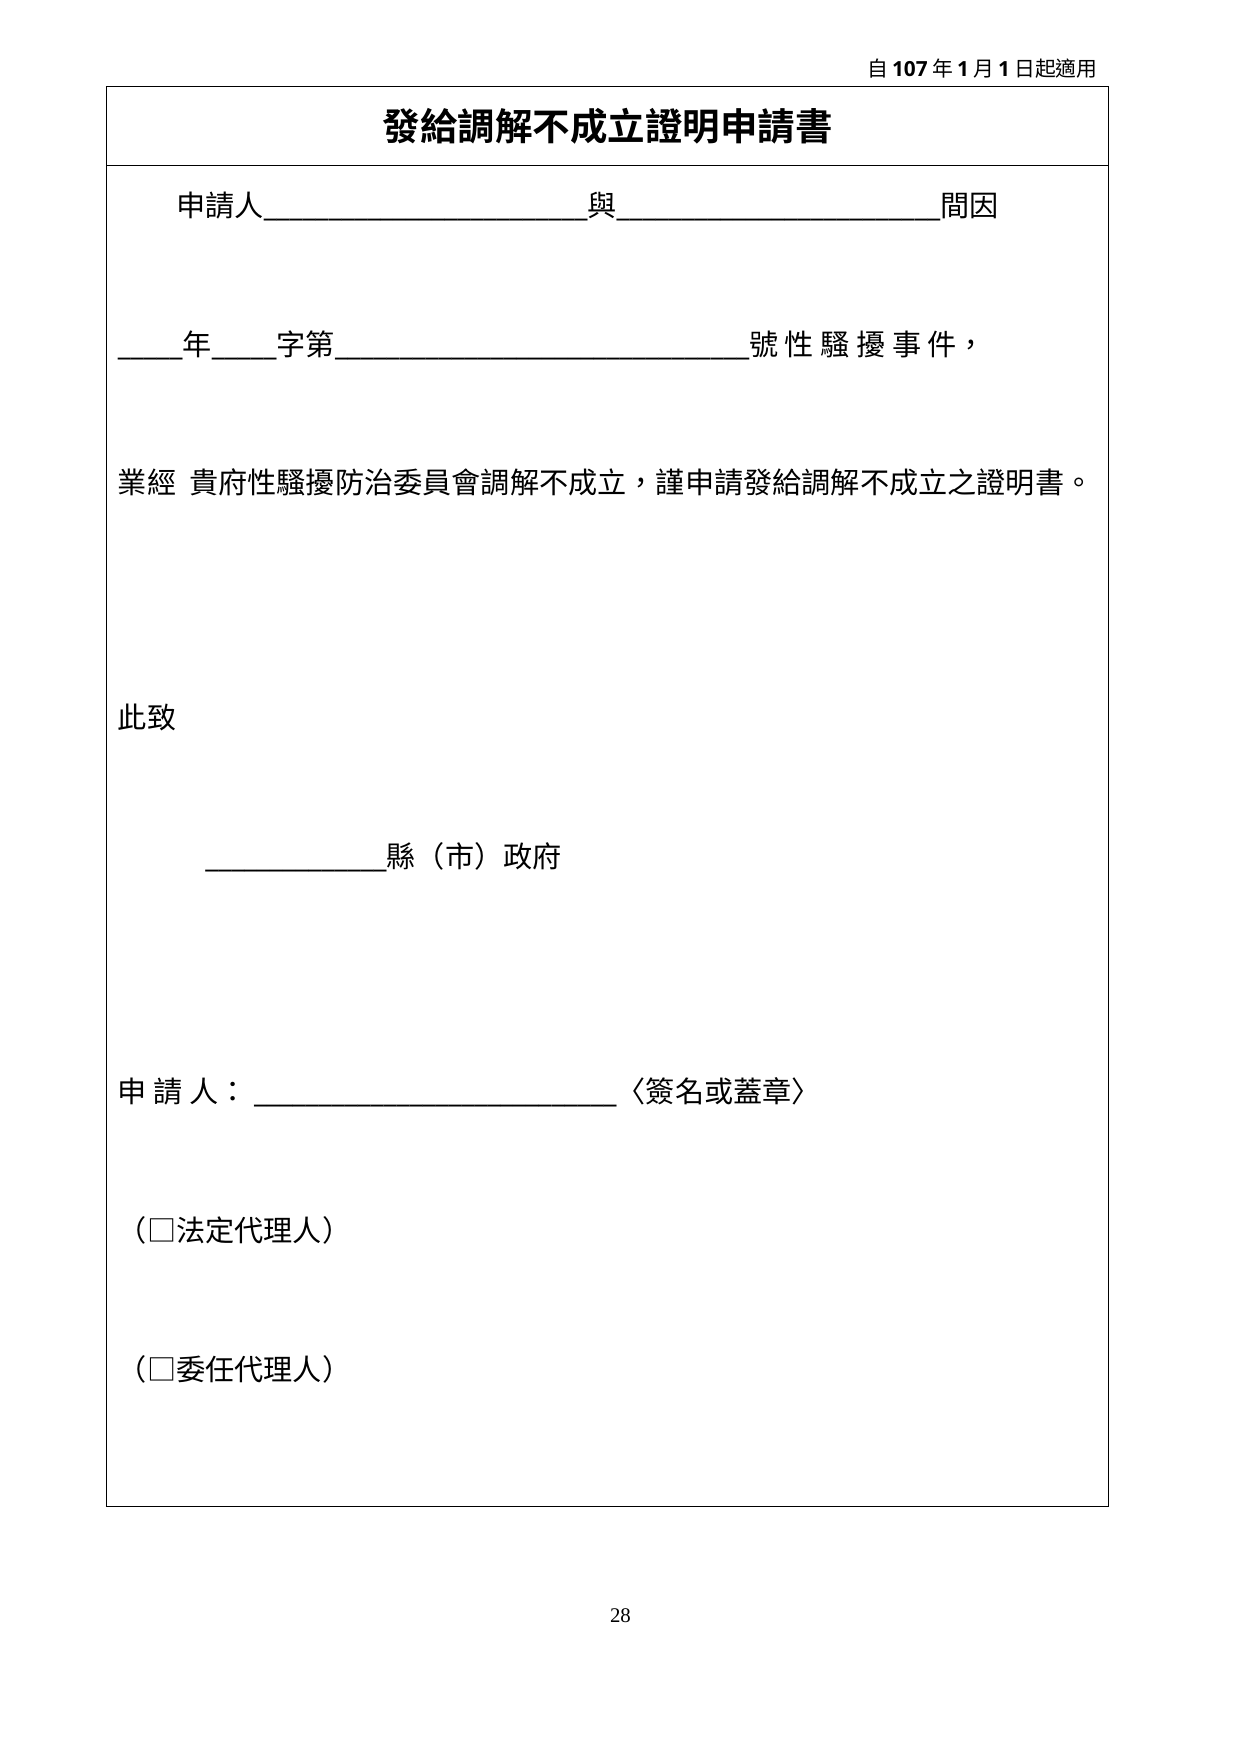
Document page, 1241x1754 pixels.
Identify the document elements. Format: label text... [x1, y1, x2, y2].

table_cell 申請人_________________________與_________________________間因 _____年_____字第________________________________號 性 騷 擾 事 件， 業經 貴府性騷擾防治委員會調解不成立，謹申請發給調解不成立之證明書。 此致 ______________縣（市）政府 申 請 人： ____________________________〈簽名或蓋章〉 （□法定代理人） （□委任代理人） [107, 166, 1108, 1506]
text 自107年1月1日起適用 [118, 48, 1097, 86]
table_header 發給調解不成立證明申請書 [107, 87, 1108, 165]
